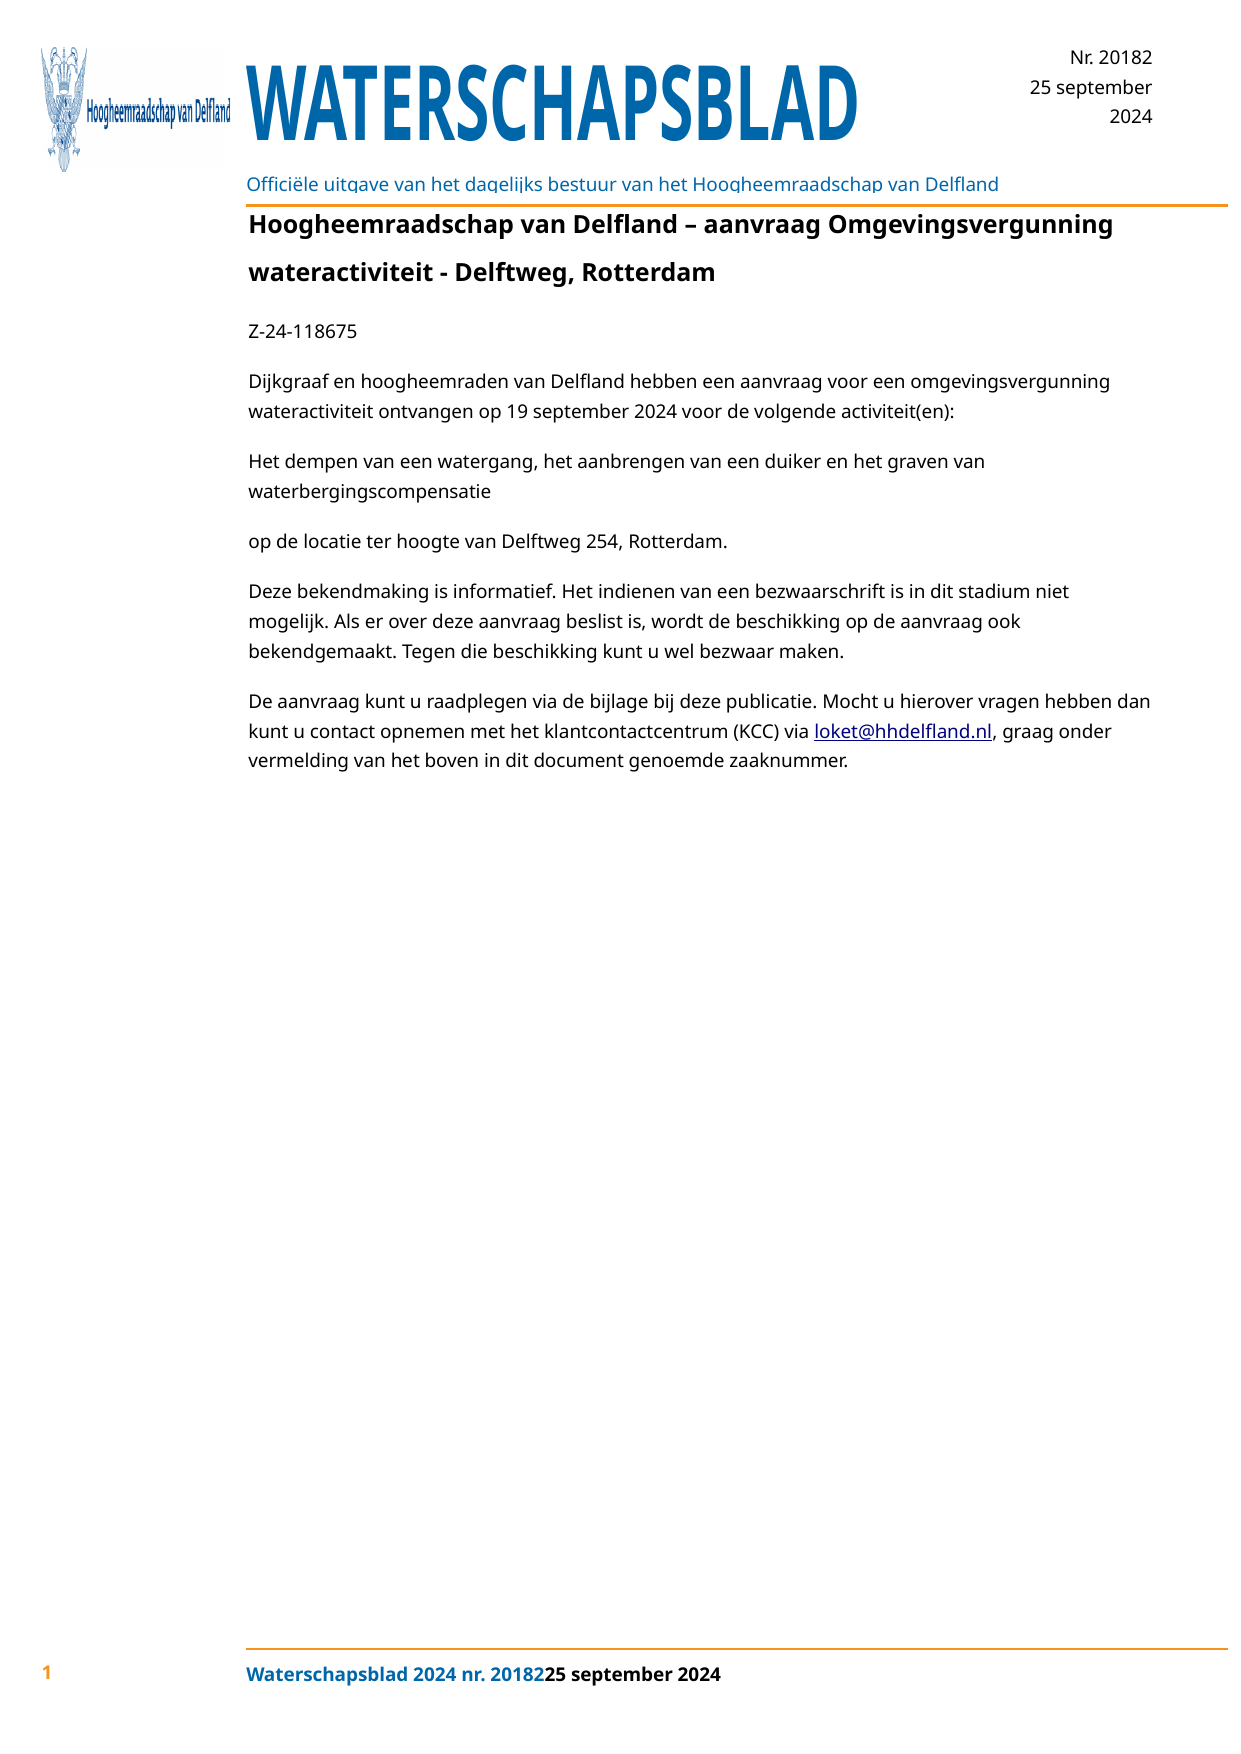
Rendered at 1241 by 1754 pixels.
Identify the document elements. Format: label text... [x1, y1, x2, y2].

text Hoogheemraadschap van Delfland – aanvraag Omgevingsvergunning wateractiviteit - Delftweg, Rotterdam [248, 207, 1152, 288]
text Z-24-118675 [248, 318, 1152, 344]
text Dijkgraaf en hoogheemraden van Delfland hebben een aanvraag voor een omgevingsvergunning wateractiviteit ontvangen op 19 september 2024 voor de volgende activiteit(en): [248, 368, 1152, 424]
text op de locatie ter hoogte van Delftweg 254, Rotterdam. [248, 528, 1152, 554]
picture [41, 47, 231, 172]
text De aanvraag kunt u raadplegen via de bijlage bij deze publicatie. Mocht u hierover vragen hebben dan kunt u contact opnemen met het klantcontactcentrum (KCC) via loket@hhdelfland.nl, graag onder vermelding van het boven in dit document genoemde zaaknummer. [248, 688, 1152, 773]
text Deze bekendmaking is informatief. Het indienen van een bezwaarschrift is in dit stadium niet mogelijk. Als er over deze aanvraag beslist is, wordt de beschikking op de aanvraag ook bekendgemaakt. Tegen die beschikking kunt u wel bezwaar maken. [248, 579, 1152, 664]
text Het dempen van een watergang, het aanbrengen van een duiker en het graven van waterbergingscompensatie [248, 448, 1152, 504]
